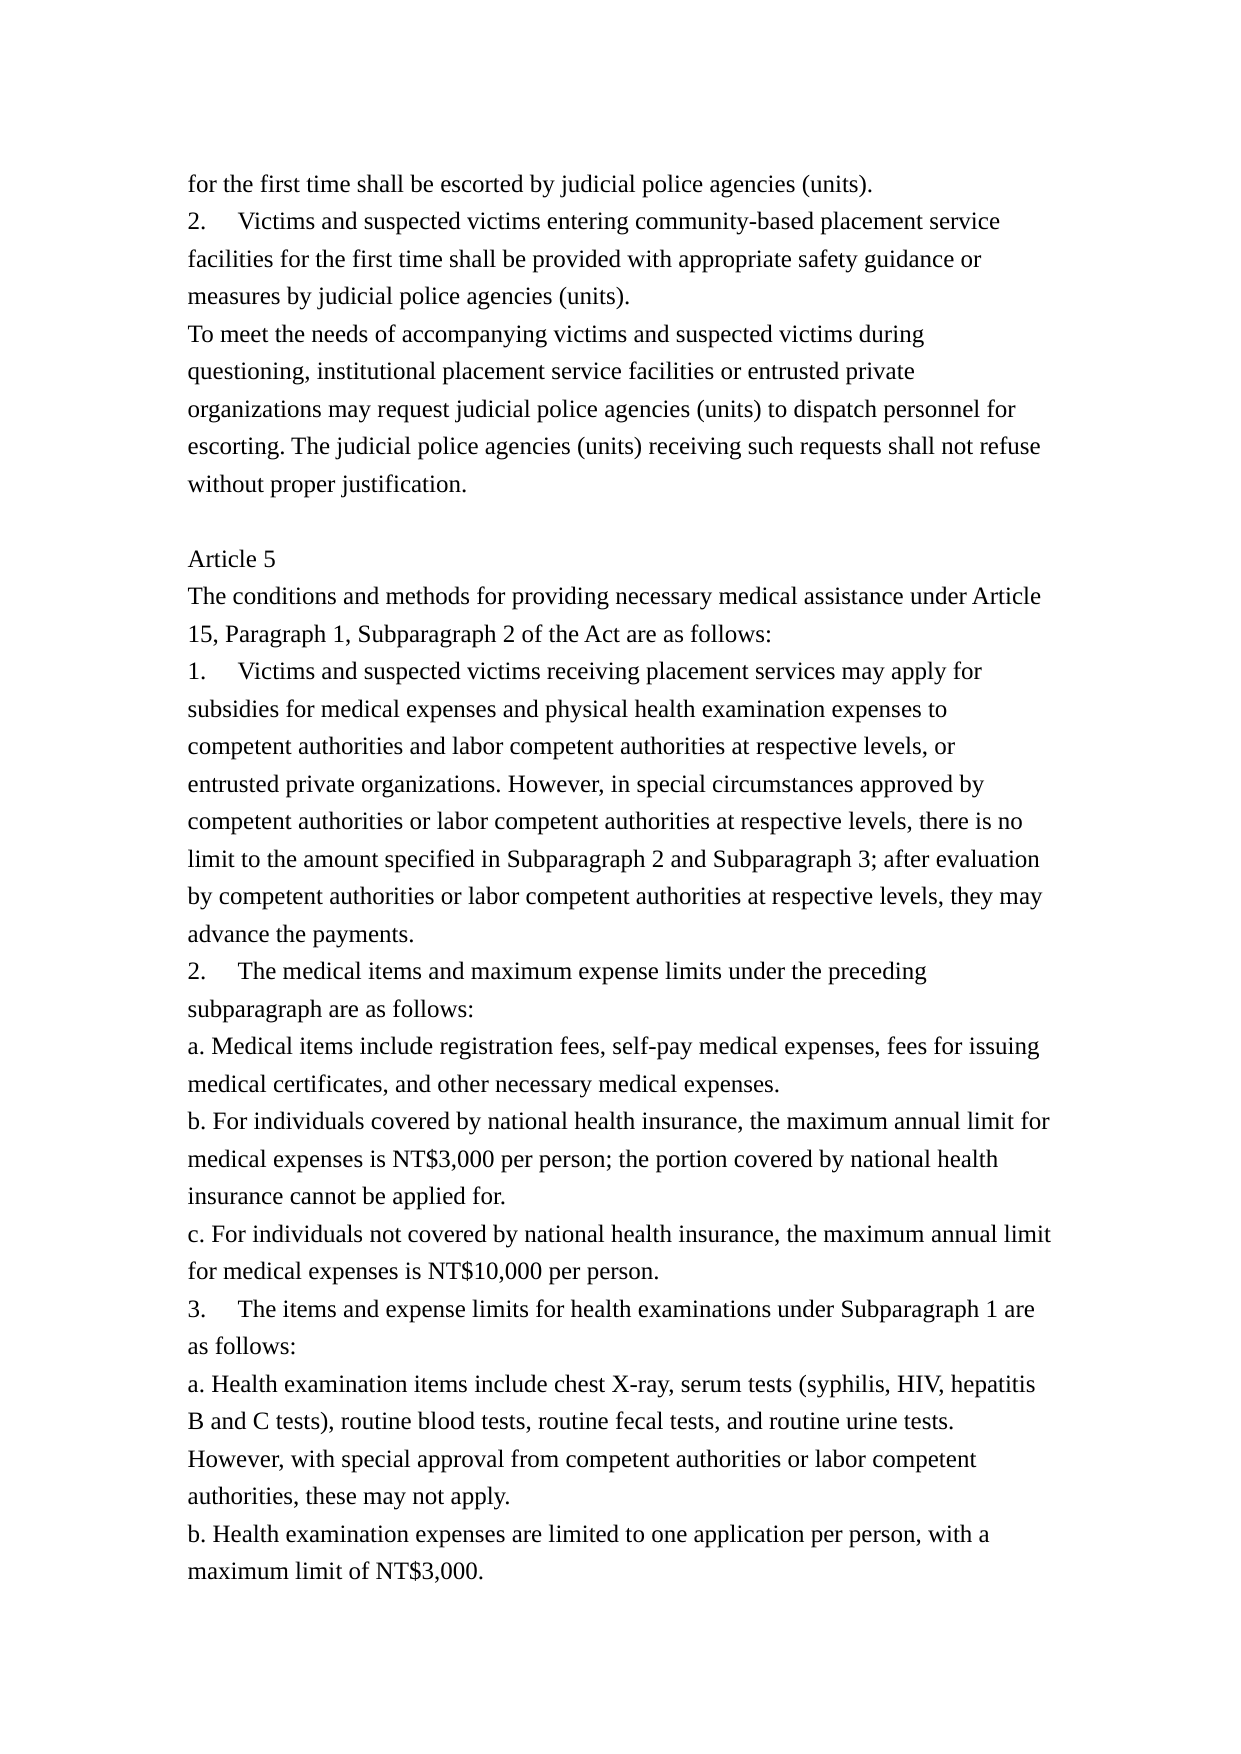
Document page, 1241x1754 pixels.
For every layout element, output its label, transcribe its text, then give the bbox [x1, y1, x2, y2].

text To meet the needs of accompanying victims and suspected victims during questioning, institutional placement service facilities or entrusted private organizations may request judicial police agencies (units) to dispatch personnel for escorting. The judicial police agencies (units) receiving such requests shall not refuse without proper justification. [187, 314, 1053, 502]
text a. Medical items include registration fees, self-pay medical expenses, fees for issuing medical certificates, and other necessary medical expenses. [187, 1027, 1053, 1102]
text c. For individuals not covered by national health insurance, the maximum annual limit for medical expenses is NT$10,000 per person. [187, 1214, 1053, 1289]
text b. For individuals covered by national health insurance, the maximum annual limit for medical expenses is NT$3,000 per person; the portion covered by national health insurance cannot be applied for. [187, 1102, 1053, 1214]
text for the first time shall be escorted by judicial police agencies (units). [187, 164, 1053, 202]
text 2. The medical items and maximum expense limits under the preceding subparagraph are as follows: [187, 952, 1053, 1027]
text The conditions and methods for providing necessary medical assistance under Article 15, Paragraph 1, Subparagraph 2 of the Act are as follows: [187, 577, 1053, 652]
text b. Health examination expenses are limited to one application per person, with a maximum limit of NT$3,000. [187, 1514, 1053, 1589]
text Article 5 [187, 539, 1053, 577]
text 2. Victims and suspected victims entering community-based placement service facilities for the first time shall be provided with appropriate safety guidance or measures by judicial police agencies (units). [187, 202, 1053, 314]
text 1. Victims and suspected victims receiving placement services may apply for subsidies for medical expenses and physical health examination expenses to competent authorities and labor competent authorities at respective levels, or entrusted private organizations. However, in special circumstances approved by competent authorities or labor competent authorities at respective levels, there is no limit to the amount specified in Subparagraph 2 and Subparagraph 3; after evaluation by competent authorities or labor competent authorities at respective levels, they may advance the payments. [187, 652, 1053, 952]
text 3. The items and expense limits for health examinations under Subparagraph 1 are as follows: [187, 1289, 1053, 1364]
text a. Health examination items include chest X-ray, serum tests (syphilis, HIV, hepatitis B and C tests), routine blood tests, routine fecal tests, and routine urine tests. However, with special approval from competent authorities or labor competent authorities, these may not apply. [187, 1364, 1053, 1514]
